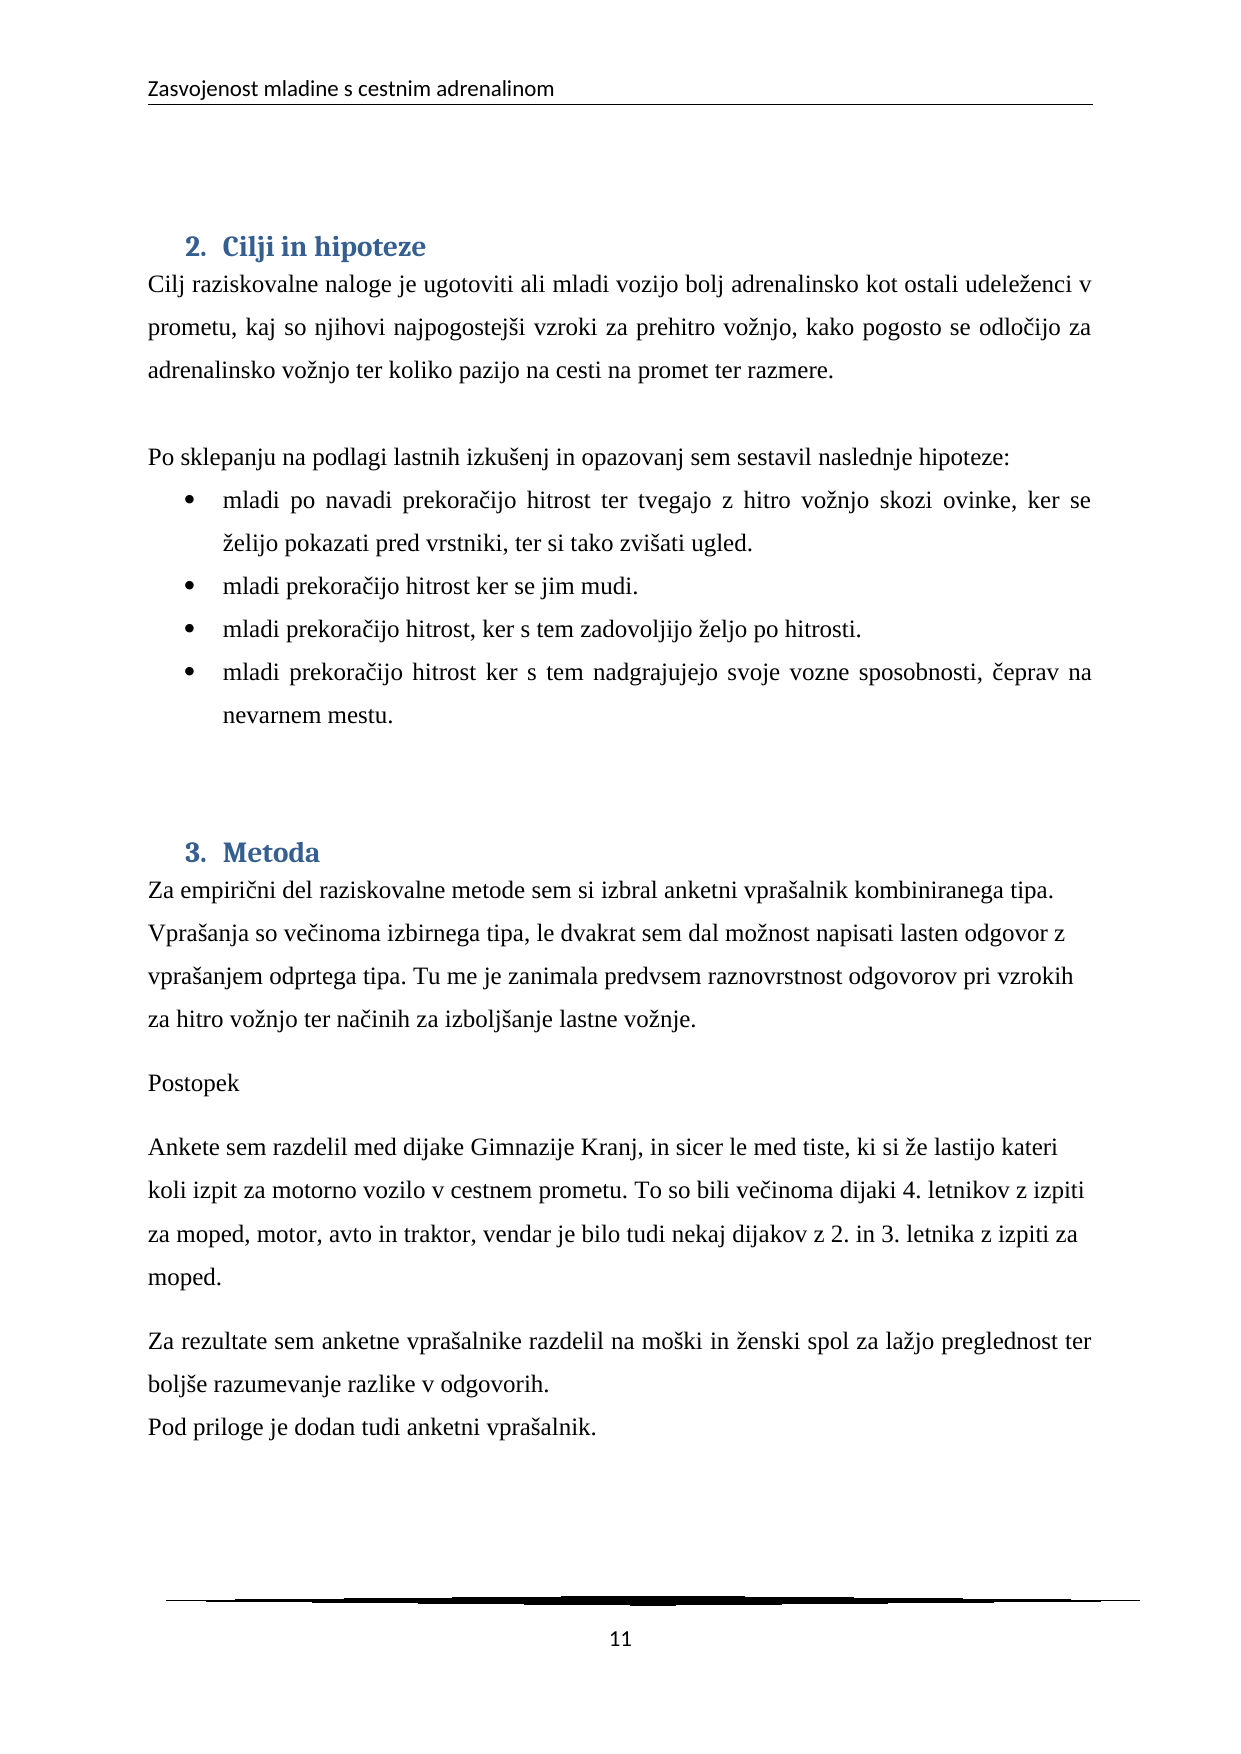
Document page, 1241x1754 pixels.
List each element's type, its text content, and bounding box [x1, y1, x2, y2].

text Za empirični del raziskovalne metode sem si izbral anketni vprašalnik kombiniranega tipa. Vprašanja so večinoma izbirnega tipa, le dvakrat sem dal možnost napisati lasten odgovor z vprašanjem odprtega tipa. Tu me je zanimala predvsem raznovrstnost odgovorov pri vzrokih za hitro vožnjo ter načinih za izboljšanje lastne vožnje. [148, 875, 1093, 1033]
text Cilj raziskovalne naloge je ugotoviti ali mladi vozijo bolj adrenalinsko kot ostali udeleženci v prometu, kaj so njihovi najpogostejši vzroki za prehitro vožnjo, kako pogosto se odločijo za adrenalinsko vožnjo ter koliko pazijo na cesti na promet ter razmere. [148, 269, 1093, 384]
text Postopek [148, 1068, 1093, 1097]
subtitle Cilji in hipoteze [185, 231, 1093, 264]
subtitle Metoda [185, 837, 1093, 870]
list mladi prekoračijo hitrost ker s tem nadgrajujejo svoje vozne sposobnosti, čeprav na nevarnem mestu. [185, 657, 1093, 729]
list mladi prekoračijo hitrost ker se jim mudi. [185, 571, 1093, 600]
list mladi prekoračijo hitrost, ker s tem zadovoljijo željo po hitrosti. [185, 614, 1093, 643]
text Pod priloge je dodan tudi anketni vprašalnik. [148, 1412, 1093, 1441]
text Po sklepanju na podlagi lastnih izkušenj in opazovanj sem sestavil naslednje hipoteze: [148, 442, 1093, 470]
text Ankete sem razdelil med dijake Gimnazije Kranj, in sicer le med tiste, ki si že lastijo kateri koli izpit za motorno vozilo v cestnem prometu. To so bili večinoma dijaki 4. letnikov z izpiti za moped, motor, avto in traktor, vendar je bilo tudi nekaj dijakov z 2. in 3. letnika z izpiti za moped. [148, 1132, 1093, 1291]
text Za rezultate sem anketne vprašalnike razdelil na moški in ženski spol za lažjo preglednost ter boljše razumevanje razlike v odgovorih. [148, 1326, 1093, 1398]
list mladi po navadi prekoračijo hitrost ter tvegajo z hitro vožnjo skozi ovinke, ker se želijo pokazati pred vrstniki, ter si tako zvišati ugled. [185, 485, 1093, 557]
